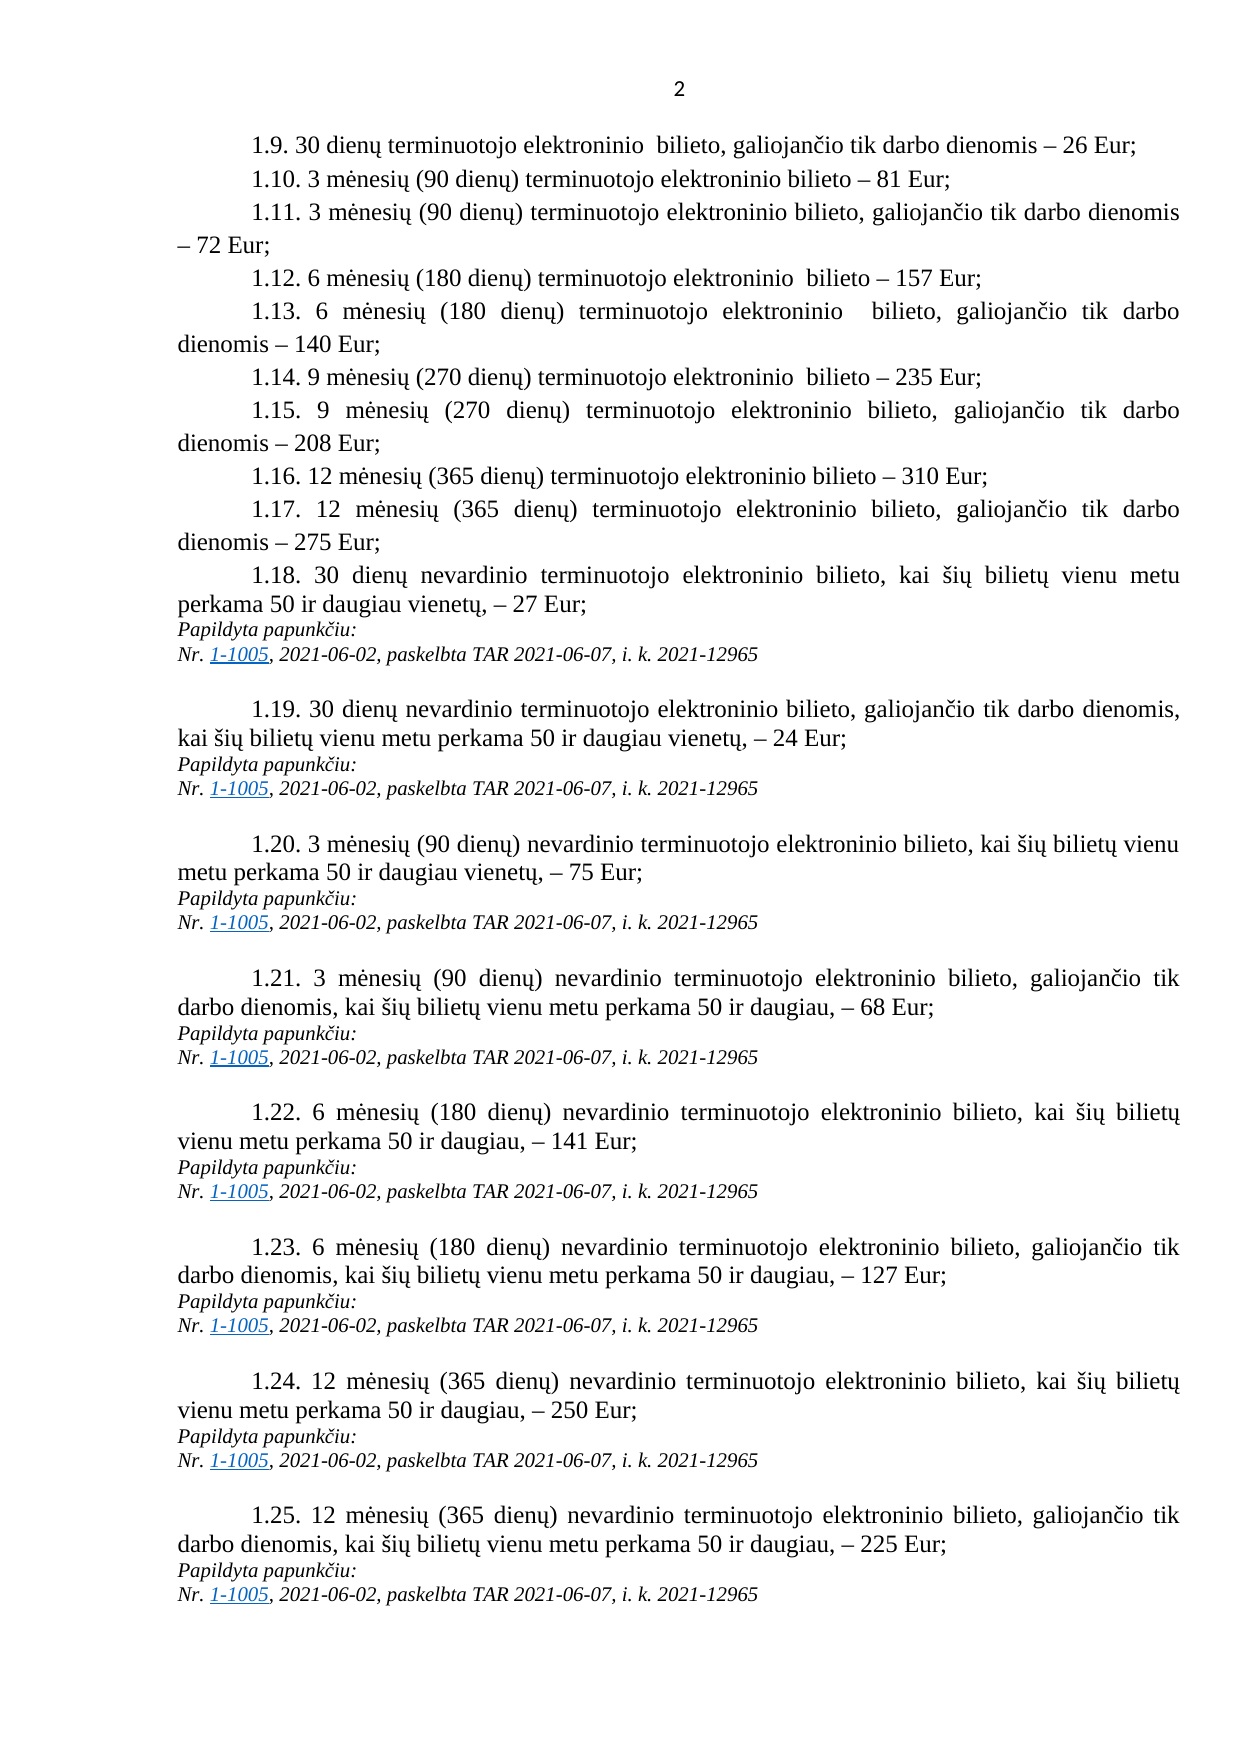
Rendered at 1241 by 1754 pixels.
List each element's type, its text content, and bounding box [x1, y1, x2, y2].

text Nr. 1-1005, 2021-06-02, paskelbta TAR 2021-06-07, i. k. 2021-12965 [177, 641, 1181, 666]
text Nr. 1-1005, 2021-06-02, paskelbta TAR 2021-06-07, i. k. 2021-12965 [177, 1582, 1181, 1606]
text 1.19. 30 dienų nevardinio terminuotojo elektroninio bilieto, galiojančio tik darbo dienomis, kai šių bilietų vienu metu perkama 50 ir daugiau vienetų, – 24 Eur; [177, 694, 1181, 752]
text 1.18. 30 dienų nevardinio terminuotojo elektroninio bilieto, kai šių bilietų vienu metu perkama 50 ir daugiau vienetų, – 27 Eur; [177, 560, 1181, 617]
text Nr. 1-1005, 2021-06-02, paskelbta TAR 2021-06-07, i. k. 2021-12965 [177, 1448, 1181, 1472]
text 1.14. 9 mėnesių (270 dienų) terminuotojo elektroninio bilieto – 235 Eur; [177, 362, 1181, 391]
text 1.22. 6 mėnesių (180 dienų) nevardinio terminuotojo elektroninio bilieto, kai šių bilietų vienu metu perkama 50 ir daugiau, – 141 Eur; [177, 1097, 1181, 1155]
text 1.20. 3 mėnesių (90 dienų) nevardinio terminuotojo elektroninio bilieto, kai šių bilietų vienu metu perkama 50 ir daugiau vienetų, – 75 Eur; [177, 829, 1181, 886]
text Nr. 1-1005, 2021-06-02, paskelbta TAR 2021-06-07, i. k. 2021-12965 [177, 1313, 1181, 1337]
text 1.9. 30 dienų terminuotojo elektroninio bilieto, galiojančio tik darbo dienomis – 26 Eur; [177, 131, 1181, 159]
text Papildyta papunkčiu: [177, 617, 1181, 641]
text 1.24. 12 mėnesių (365 dienų) nevardinio terminuotojo elektroninio bilieto, kai šių bilietų vienu metu perkama 50 ir daugiau, – 250 Eur; [177, 1366, 1181, 1424]
text 1.12. 6 mėnesių (180 dienų) terminuotojo elektroninio bilieto – 157 Eur; [177, 263, 1181, 291]
text 1.21. 3 mėnesių (90 dienų) nevardinio terminuotojo elektroninio bilieto, galiojančio tik darbo dienomis, kai šių bilietų vienu metu perkama 50 ir daugiau, – 68 Eur; [177, 963, 1181, 1021]
text 1.17. 12 mėnesių (365 dienų) terminuotojo elektroninio bilieto, galiojančio tik darbo dienomis – 275 Eur; [177, 494, 1181, 556]
text 1.16. 12 mėnesių (365 dienų) terminuotojo elektroninio bilieto – 310 Eur; [177, 461, 1181, 489]
text Papildyta papunkčiu: [177, 752, 1181, 776]
text Papildyta papunkčiu: [177, 886, 1181, 910]
text 1.10. 3 mėnesių (90 dienų) terminuotojo elektroninio bilieto – 81 Eur; [177, 164, 1181, 192]
text Nr. 1-1005, 2021-06-02, paskelbta TAR 2021-06-07, i. k. 2021-12965 [177, 776, 1181, 800]
text Nr. 1-1005, 2021-06-02, paskelbta TAR 2021-06-07, i. k. 2021-12965 [177, 1179, 1181, 1203]
text 1.15. 9 mėnesių (270 dienų) terminuotojo elektroninio bilieto, galiojančio tik darbo dienomis – 208 Eur; [177, 395, 1181, 457]
text 1.11. 3 mėnesių (90 dienų) terminuotojo elektroninio bilieto, galiojančio tik darbo dienomis – 72 Eur; [177, 197, 1181, 258]
text 1.23. 6 mėnesių (180 dienų) nevardinio terminuotojo elektroninio bilieto, galiojančio tik darbo dienomis, kai šių bilietų vienu metu perkama 50 ir daugiau, – 127 Eur; [177, 1232, 1181, 1289]
text Papildyta papunkčiu: [177, 1558, 1181, 1582]
text 1.13. 6 mėnesių (180 dienų) terminuotojo elektroninio bilieto, galiojančio tik darbo dienomis – 140 Eur; [177, 296, 1181, 357]
text Papildyta papunkčiu: [177, 1424, 1181, 1448]
text Nr. 1-1005, 2021-06-02, paskelbta TAR 2021-06-07, i. k. 2021-12965 [177, 1044, 1181, 1069]
text Papildyta papunkčiu: [177, 1155, 1181, 1179]
text 1.25. 12 mėnesių (365 dienų) nevardinio terminuotojo elektroninio bilieto, galiojančio tik darbo dienomis, kai šių bilietų vienu metu perkama 50 ir daugiau, – 225 Eur; [177, 1501, 1181, 1558]
text Nr. 1-1005, 2021-06-02, paskelbta TAR 2021-06-07, i. k. 2021-12965 [177, 910, 1181, 934]
text Papildyta papunkčiu: [177, 1021, 1181, 1044]
text Papildyta papunkčiu: [177, 1289, 1181, 1313]
